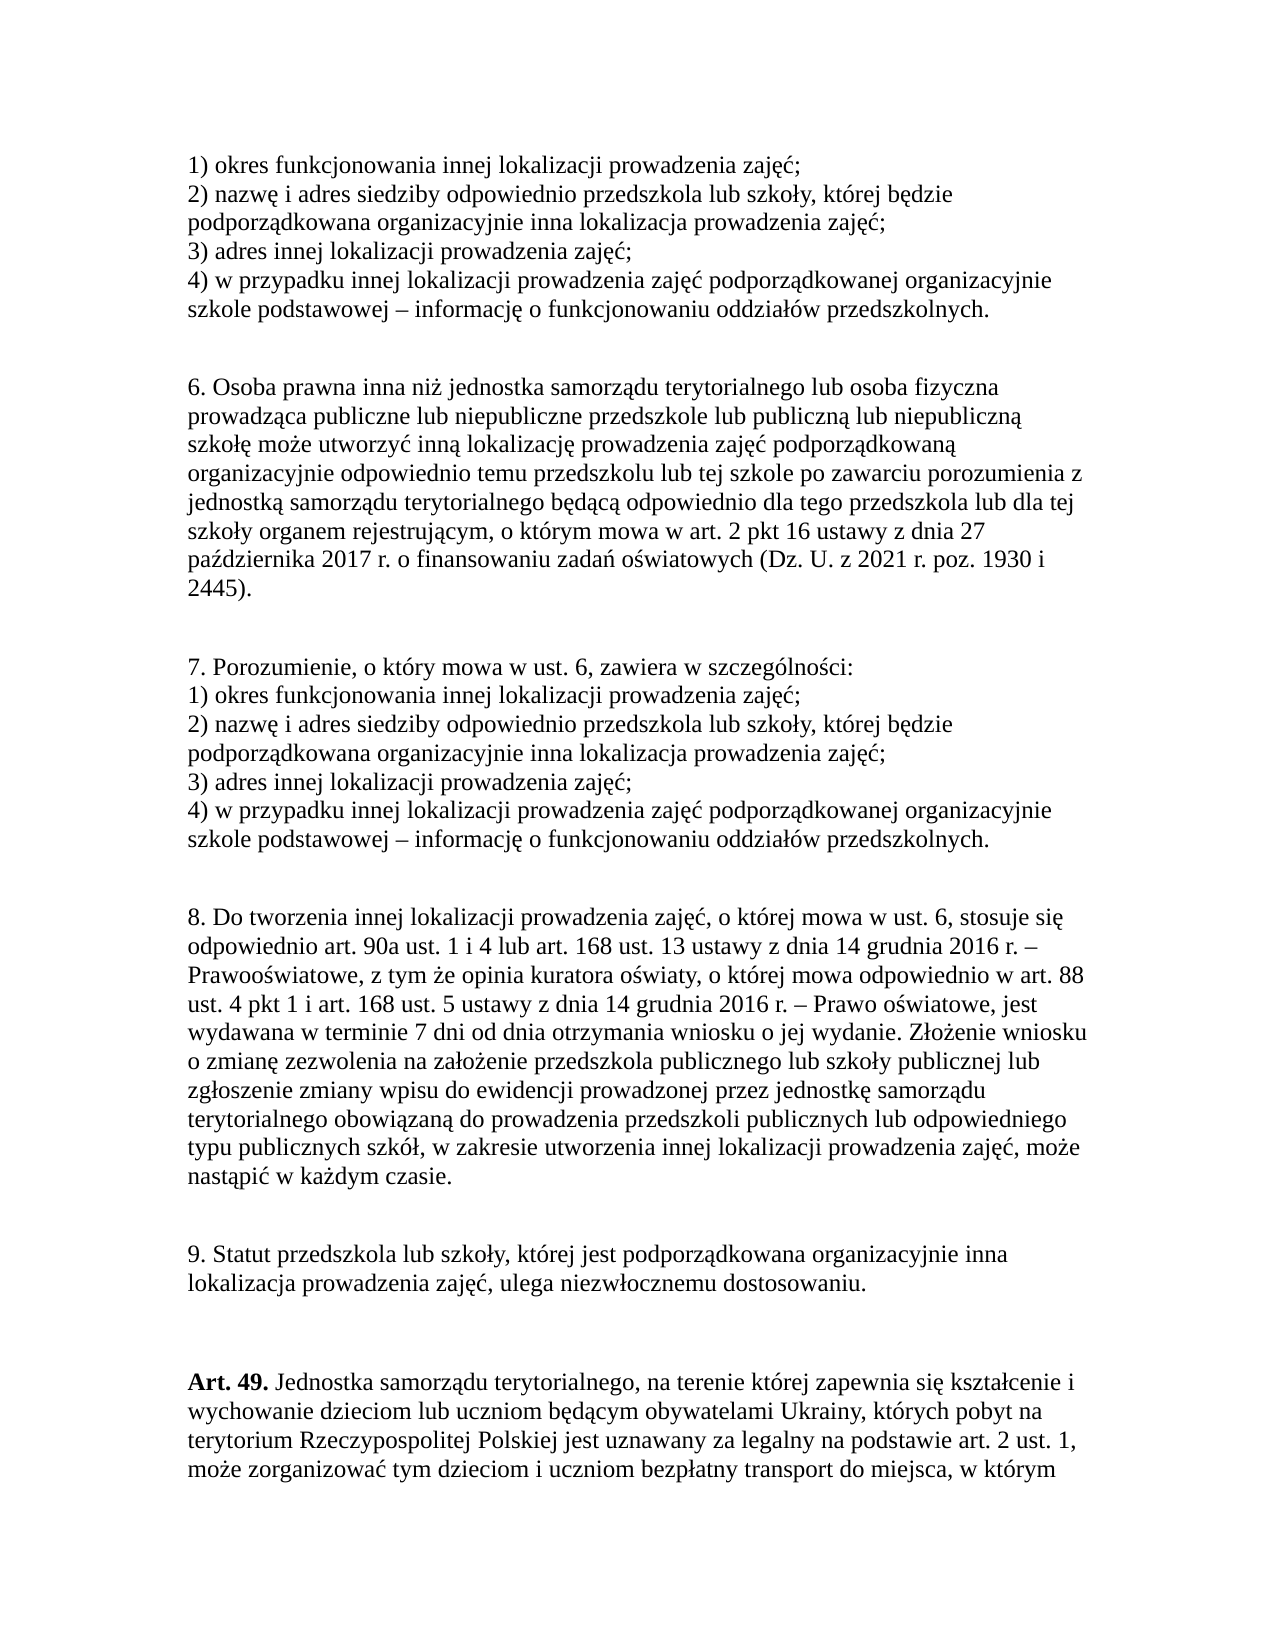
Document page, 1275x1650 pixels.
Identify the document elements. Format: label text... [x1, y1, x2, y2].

text 1) okres funkcjonowania innej lokalizacji prowadzenia zajęć; 2) nazwę i adres siedziby odpowiednio przedszkola lub szkoły, której będzie podporządkowana organizacyjnie inna lokalizacja prowadzenia zajęć; 3) adres innej lokalizacji prowadzenia zajęć; 4) w przypadku innej lokalizacji prowadzenia zajęć podporządkowanej organizacyjnie szkole podstawowej – informację o funkcjonowaniu oddziałów przedszkolnych. [187, 150, 1087, 351]
text Art. 49. Jednostka samorządu terytorialnego, na terenie której zapewnia się kształcenie i wychowanie dzieciom lub uczniom będącym obywatelami Ukrainy, których pobyt na terytorium Rzeczypospolitej Polskiej jest uznawany za legalny na podstawie art. 2 ust. 1, może zorganizować tym dzieciom i uczniom bezpłatny transport do miejsca, w którym [187, 1367, 1087, 1482]
text 8. Do tworzenia innej lokalizacji prowadzenia zajęć, o której mowa w ust. 6, stosuje się odpowiednio art. 90a ust. 1 i 4 lub art. 168 ust. 13 ustawy z dnia 14 grudnia 2016 r. – Prawooświatowe, z tym że opinia kuratora oświaty, o której mowa odpowiednio w art. 88 ust. 4 pkt 1 i art. 168 ust. 5 ustawy z dnia 14 grudnia 2016 r. – Prawo oświatowe, jest wydawana w terminie 7 dni od dnia otrzymania wniosku o jej wydanie. Złożenie wniosku o zmianę zezwolenia na założenie przedszkola publicznego lub szkoły publicznej lub zgłoszenie zmiany wpisu do ewidencji prowadzonej przez jednostkę samorządu terytorialnego obowiązaną do prowadzenia przedszkoli publicznych lub odpowiedniego typu publicznych szkół, w zakresie utworzenia innej lokalizacji prowadzenia zajęć, może nastąpić w każdym czasie. [187, 902, 1087, 1219]
text 9. Statut przedszkola lub szkoły, której jest podporządkowana organizacyjnie inna lokalizacja prowadzenia zajęć, ulega niezwłocznemu dostosowaniu. [187, 1239, 1087, 1297]
text 6. Osoba prawna inna niż jednostka samorządu terytorialnego lub osoba fizyczna prowadząca publiczne lub niepubliczne przedszkole lub publiczną lub niepubliczną szkołę może utworzyć inną lokalizację prowadzenia zajęć podporządkowaną organizacyjnie odpowiednio temu przedszkolu lub tej szkole po zawarciu porozumienia z jednostką samorządu terytorialnego będącą odpowiednio dla tego przedszkola lub dla tej szkoły organem rejestrującym, o którym mowa w art. 2 pkt 16 ustawy z dnia 27 października 2017 r. o finansowaniu zadań oświatowych (Dz. U. z 2021 r. poz. 1930 i 2445). [187, 372, 1087, 631]
text 7. Porozumienie, o który mowa w ust. 6, zawiera w szczególności: 1) okres funkcjonowania innej lokalizacji prowadzenia zajęć; 2) nazwę i adres siedziby odpowiednio przedszkola lub szkoły, której będzie podporządkowana organizacyjnie inna lokalizacja prowadzenia zajęć; 3) adres innej lokalizacji prowadzenia zajęć; 4) w przypadku innej lokalizacji prowadzenia zajęć podporządkowanej organizacyjnie szkole podstawowej – informację o funkcjonowaniu oddziałów przedszkolnych. [187, 652, 1087, 882]
